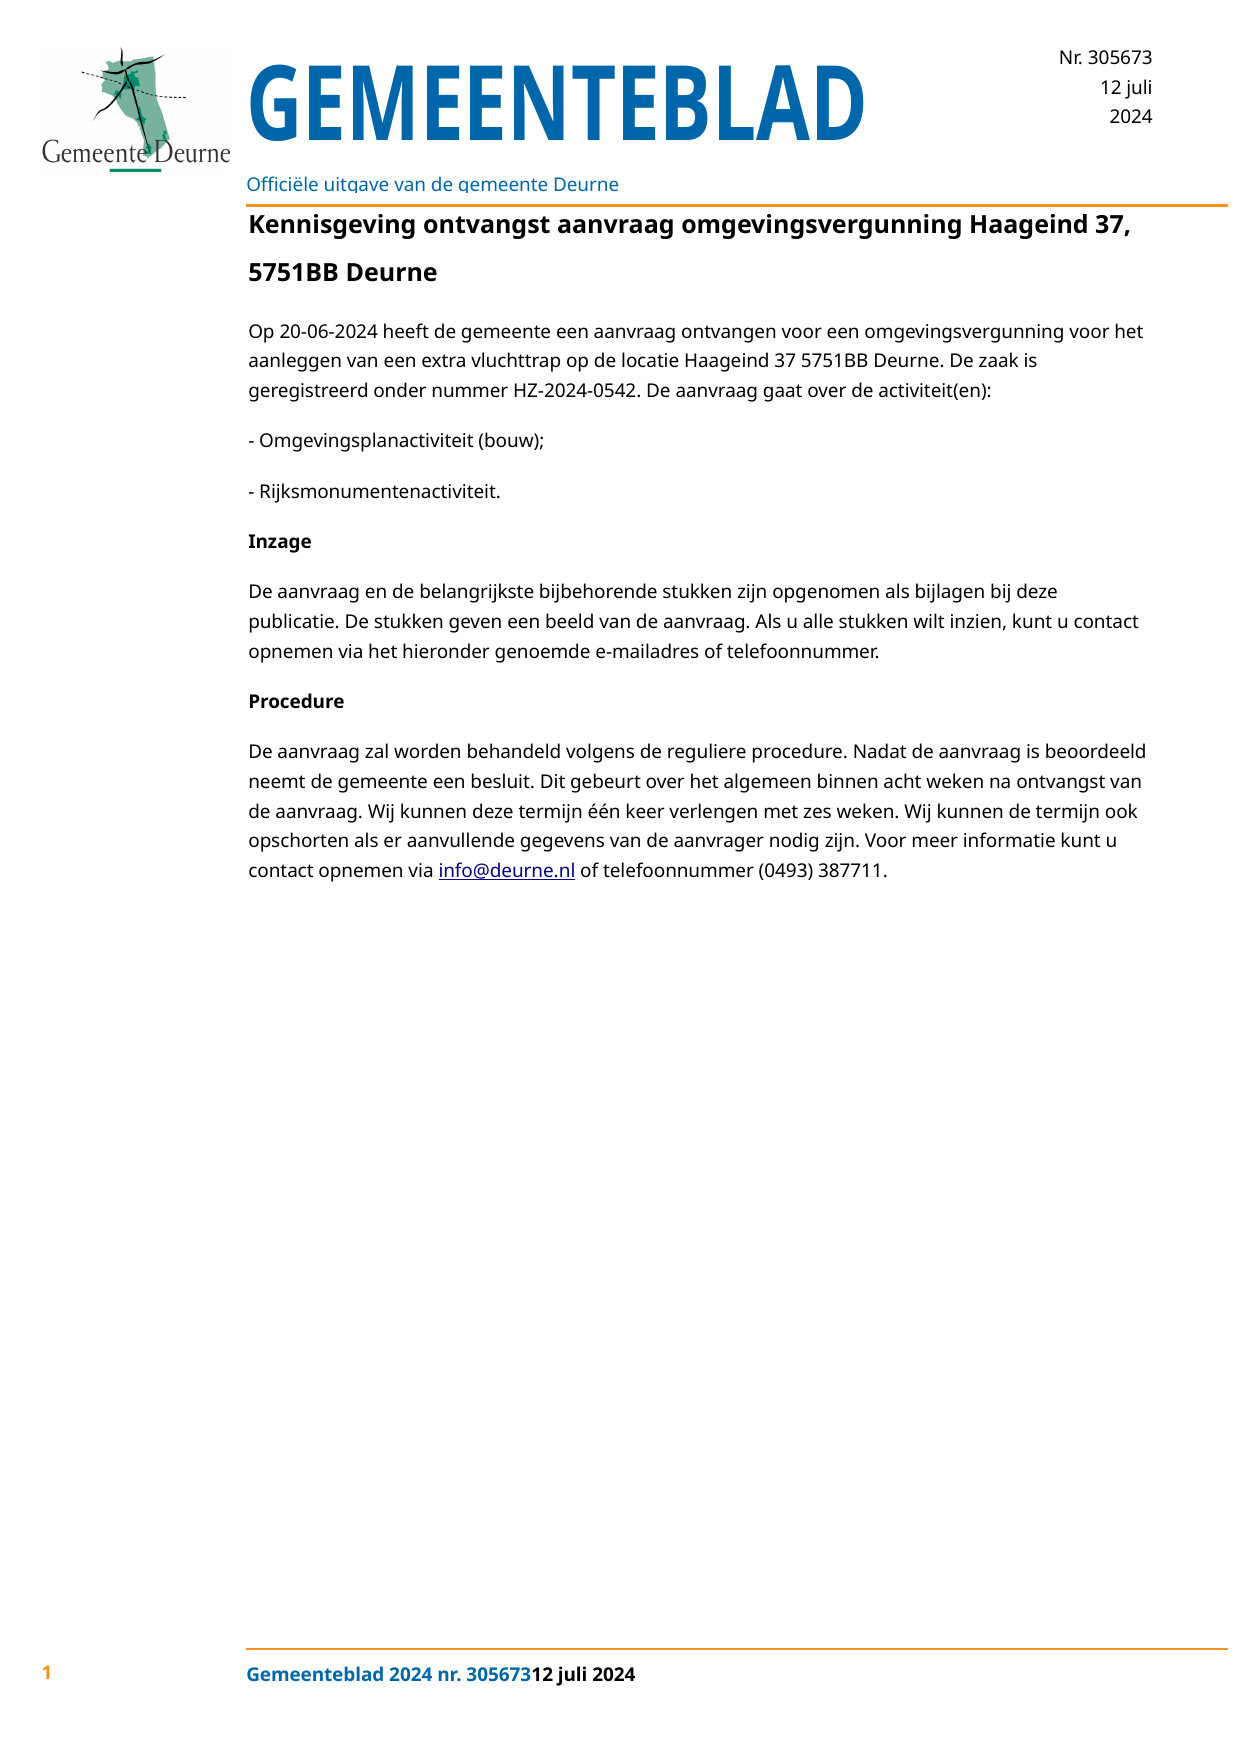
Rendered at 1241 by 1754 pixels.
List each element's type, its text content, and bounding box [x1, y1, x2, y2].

picture [41, 47, 231, 172]
text Procedure [248, 688, 1152, 714]
text Op 20-06-2024 heeft de gemeente een aanvraag ontvangen voor een omgevingsvergunning voor het aanleggen van een extra vluchttrap op de locatie Haageind 37 5751BB Deurne. De zaak is geregistreerd onder nummer HZ-2024-0542. De aanvraag gaat over de activiteit(en): [248, 318, 1152, 403]
text - Omgevingsplanactiviteit (bouw); [248, 427, 1152, 453]
text De aanvraag en de belangrijkste bijbehorende stukken zijn opgenomen als bijlagen bij deze publicatie. De stukken geven een beeld van de aanvraag. Als u alle stukken wilt inzien, kunt u contact opnemen via het hieronder genoemde e-mailadres of telefoonnummer. [248, 579, 1152, 664]
text - Rijksmonumentenactiviteit. [248, 478, 1152, 504]
text Kennisgeving ontvangst aanvraag omgevingsvergunning Haageind 37, 5751BB Deurne [248, 207, 1152, 288]
text De aanvraag zal worden behandeld volgens de reguliere procedure. Nadat de aanvraag is beoordeeld neemt de gemeente een besluit. Dit gebeurt over het algemeen binnen acht weken na ontvangst van de aanvraag. Wij kunnen deze termijn één keer verlengen met zes weken. Wij kunnen de termijn ook opschorten als er aanvullende gegevens van de aanvrager nodig zijn. Voor meer informatie kunt u contact opnemen via info@deurne.nl of telefoonnummer (0493) 387711. [248, 739, 1152, 883]
text Inzage [248, 528, 1152, 554]
